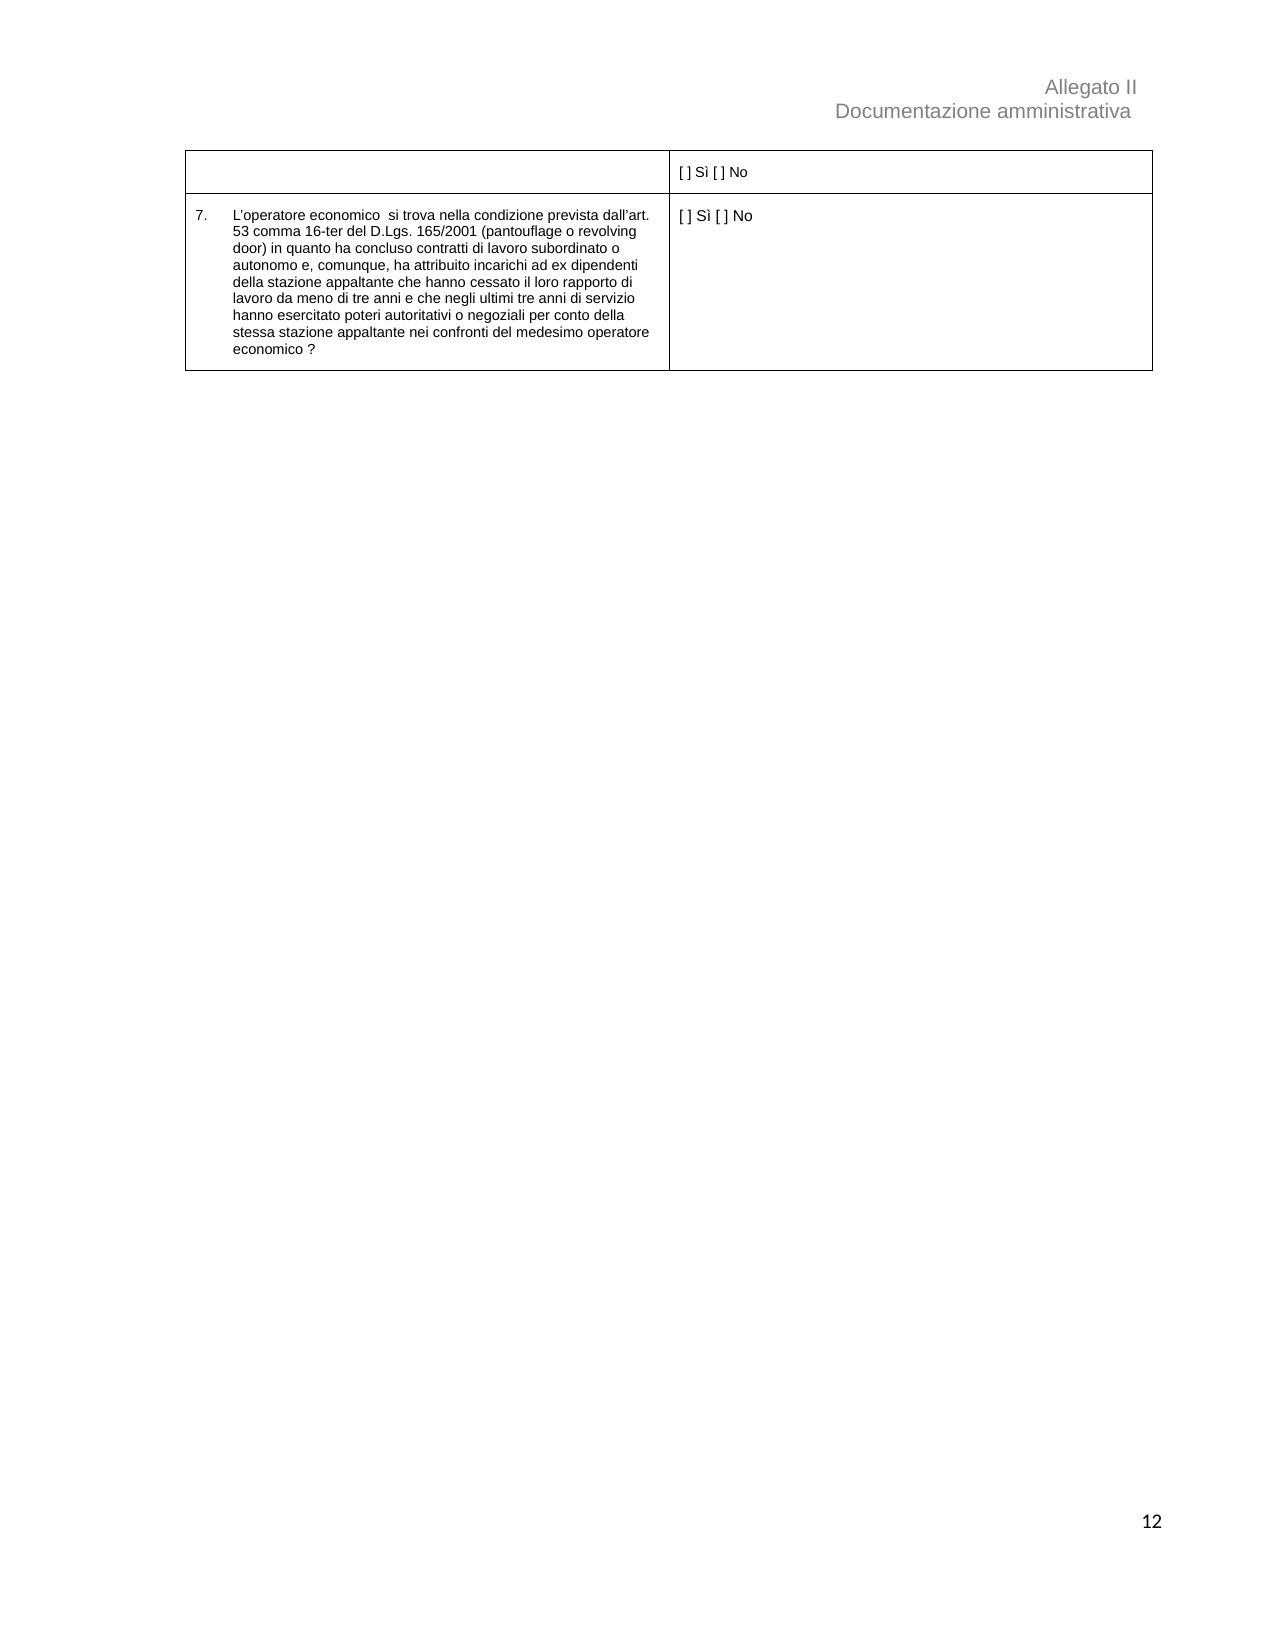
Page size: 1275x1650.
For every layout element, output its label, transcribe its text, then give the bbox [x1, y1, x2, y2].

table_cell L’operatore economico si trova nella condizione prevista dall’art. 53 comma 16-ter del D.Lgs. 165/2001 (pantouflage o revolving door) in quanto ha concluso contratti di lavoro subordinato o autonomo e, comunque, ha attribuito incarichi ad ex dipendenti della stazione appaltante che hanno cessato il loro rapporto di lavoro da meno di tre anni e che negli ultimi tre anni di servizio hanno esercitato poteri autoritativi o negoziali per conto della stessa stazione appaltante nei confronti del medesimo operatore economico ? [186, 194, 669, 370]
table_cell [ ] Sì [ ] No [670, 194, 1152, 370]
table_cell [ ] Sì [ ] No [670, 151, 1152, 193]
